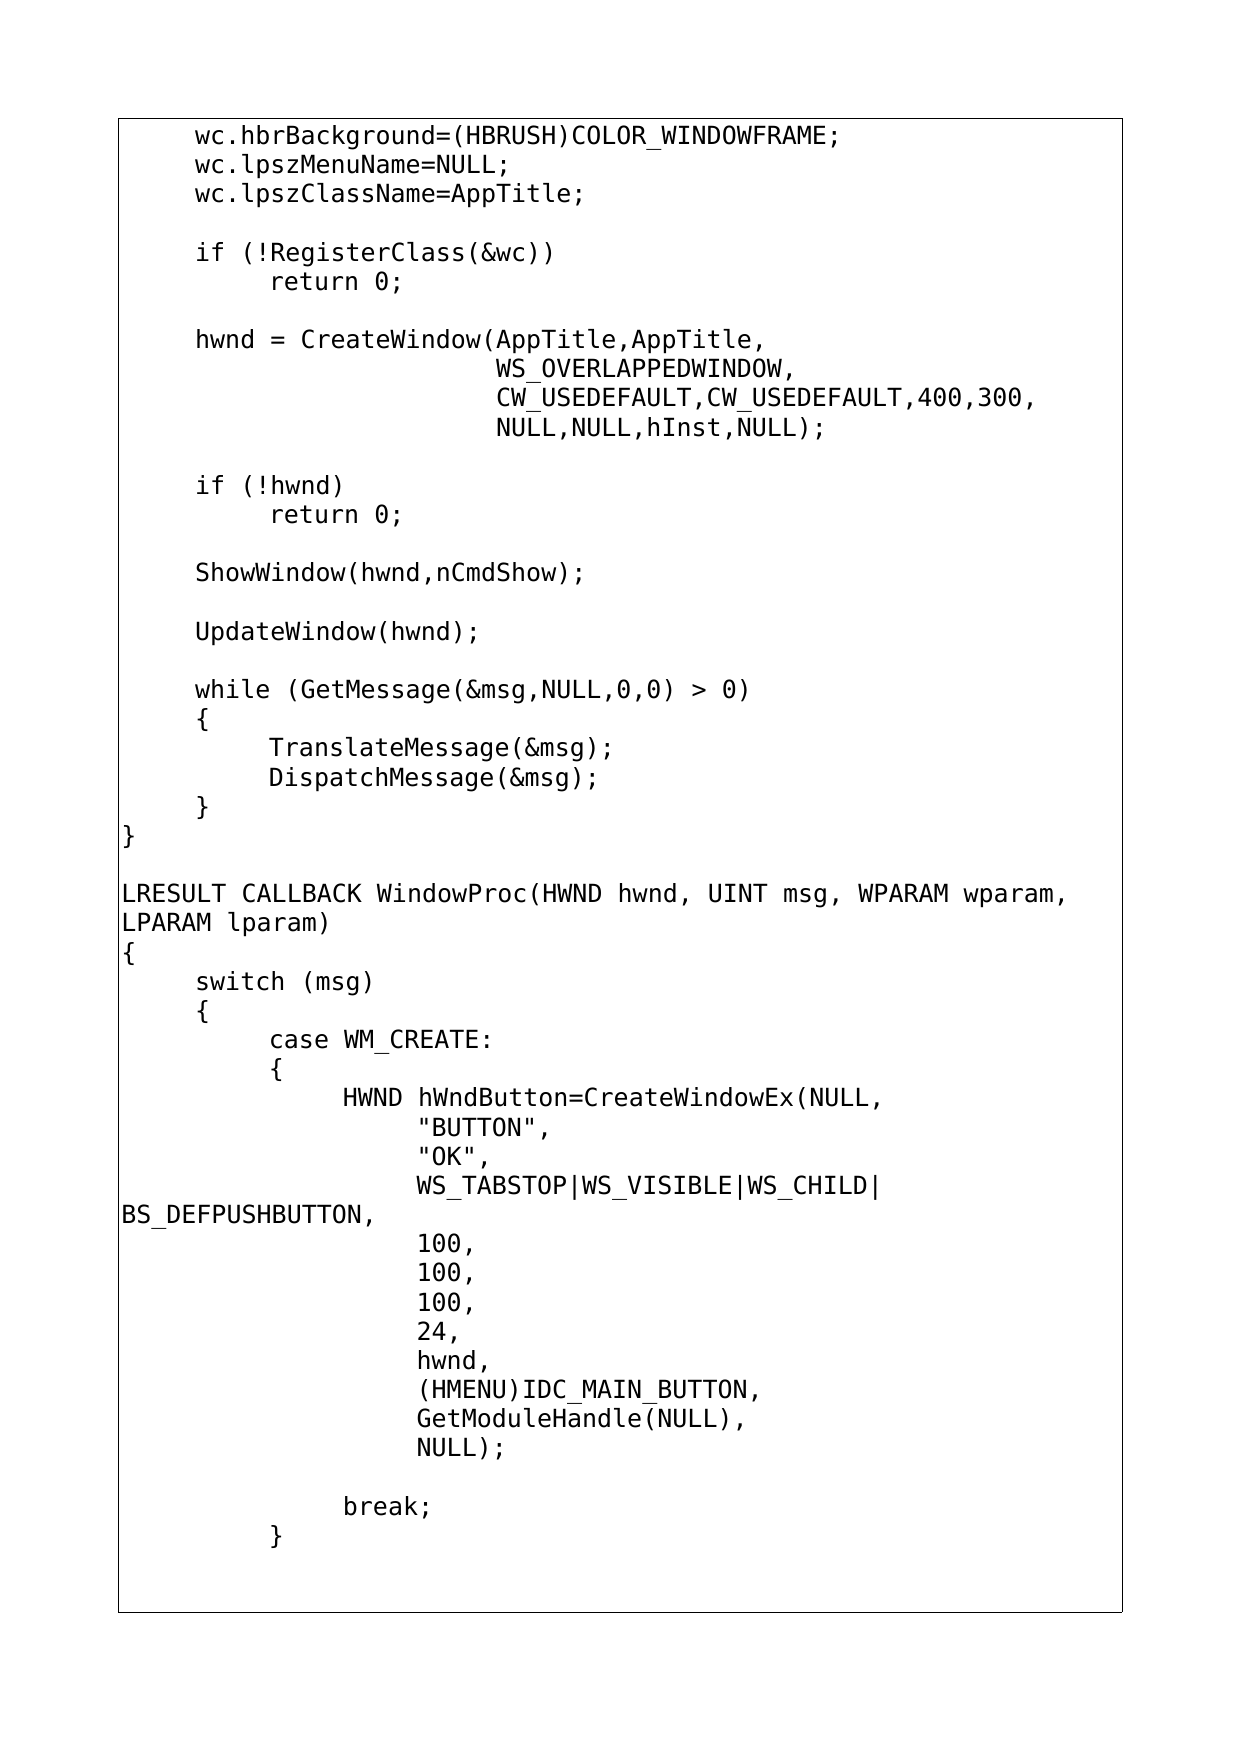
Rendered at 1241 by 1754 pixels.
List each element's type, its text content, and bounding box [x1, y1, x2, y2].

table_header wc.hbrBackground=(HBRUSH)COLOR_WINDOWFRAME; wc.lpszMenuName=NULL; wc.lpszClassName=AppTitle; if (!RegisterClass(&wc)) return 0; hwnd = CreateWindow(AppTitle,AppTitle, WS_OVERLAPPEDWINDOW, CW_USEDEFAULT,CW_USEDEFAULT,400,300, NULL,NULL,hInst,NULL); if (!hwnd) return 0; ShowWindow(hwnd,nCmdShow); UpdateWindow(hwnd); while (GetMessage(&msg,NULL,0,0) > 0) { TranslateMessage(&msg); DispatchMessage(&msg); } } LRESULT CALLBACK WindowProc(HWND hwnd, UINT msg, WPARAM wparam, LPARAM lparam) { switch (msg) { case WM_CREATE: { HWND hWndButton=CreateWindowEx(NULL, "BUTTON", "OK", WS_TABSTOP|WS_VISIBLE|WS_CHILD|BS_DEFPUSHBUTTON, 100, 100, 100, 24, hwnd, (HMENU)IDC_MAIN_BUTTON, GetModuleHandle(NULL), NULL); break; } [119, 119, 1122, 1612]
